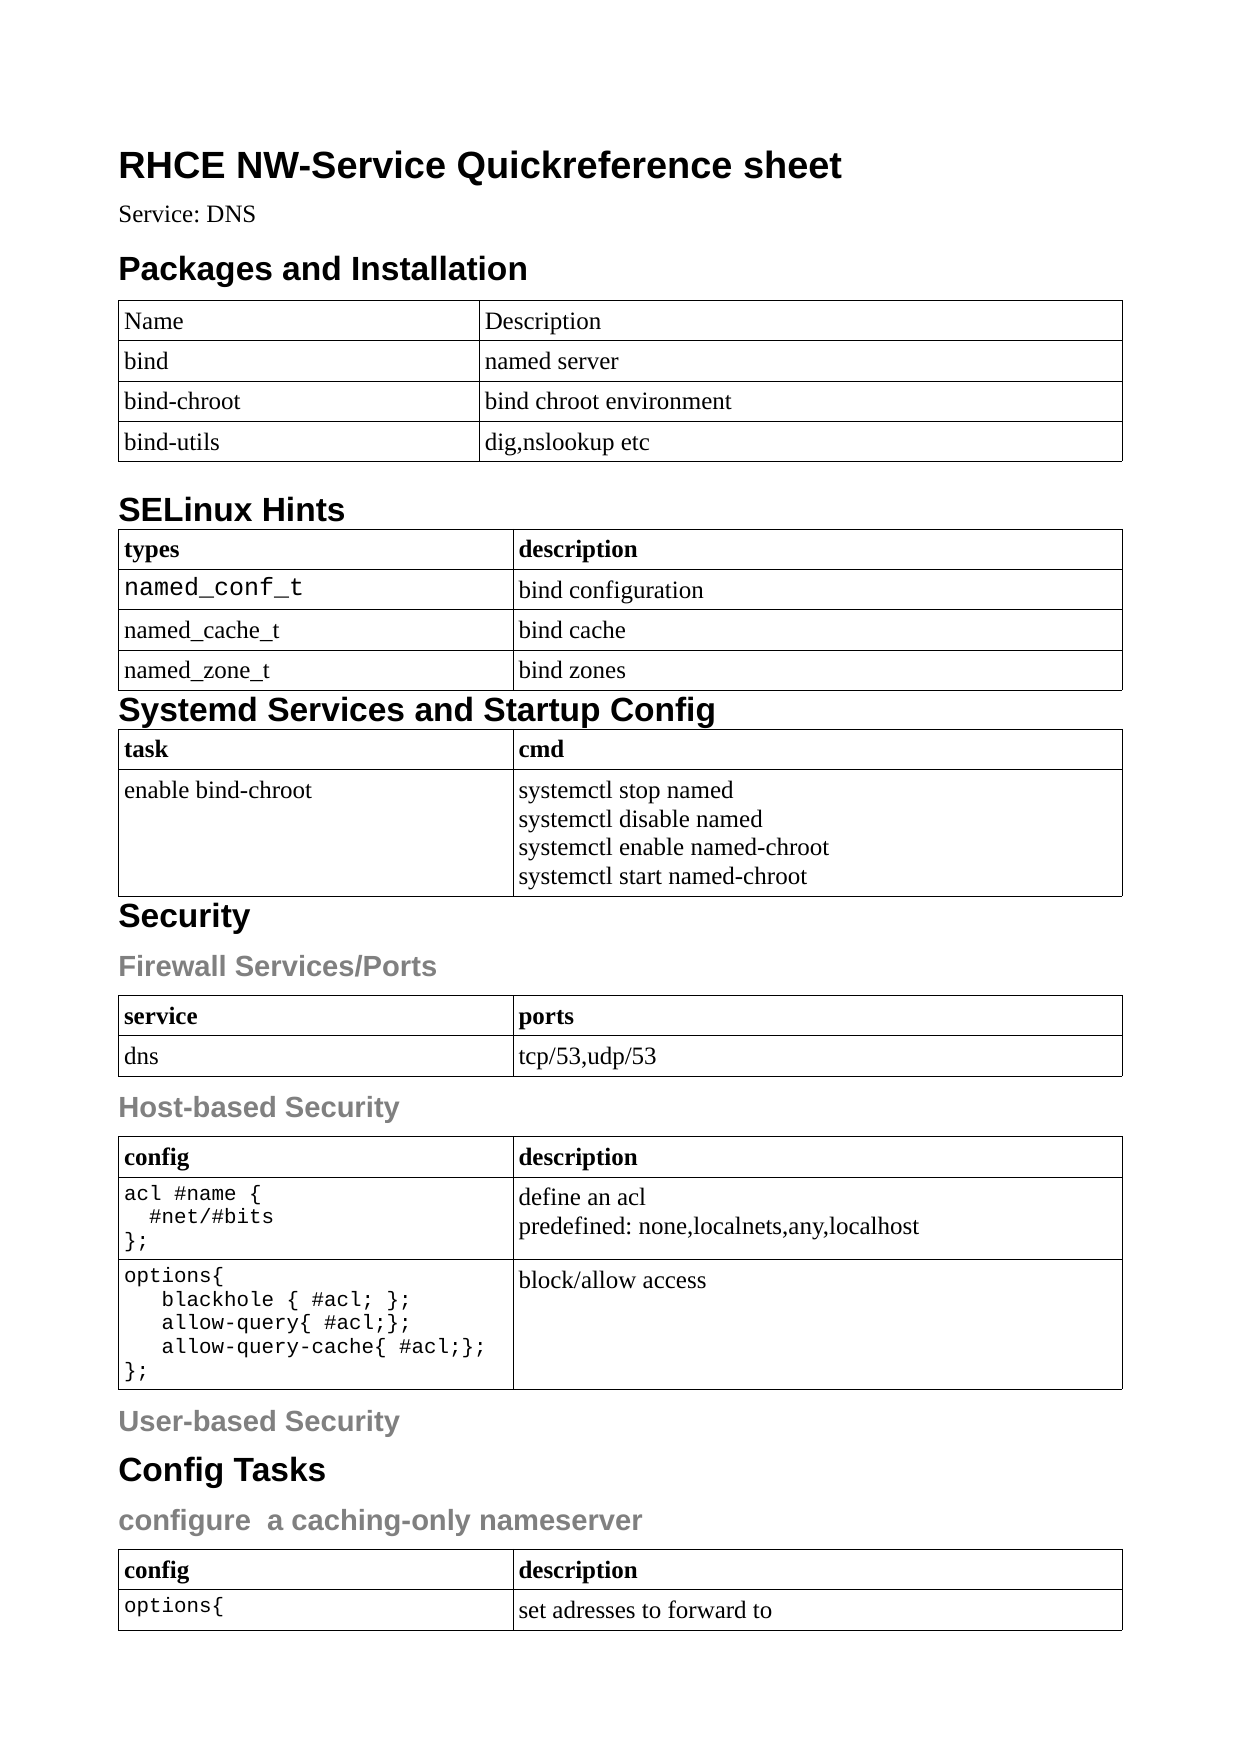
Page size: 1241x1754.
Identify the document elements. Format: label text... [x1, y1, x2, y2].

table_header description [514, 1137, 1122, 1177]
table_cell systemctl stop named systemctl disable named systemctl enable named-chroot systemctl start named-chroot [514, 770, 1122, 896]
text Security [118, 897, 1122, 934]
subtitle Firewall Services/Ports [118, 949, 1122, 982]
table_cell options{ blackhole { #acl; }; allow-query{ #acl;}; allow-query-cache{ #acl;}; }; [119, 1260, 513, 1389]
subtitle User-based Security [118, 1404, 1122, 1437]
table_cell bind-chroot [119, 382, 479, 421]
subtitle Packages and Installation [118, 249, 1122, 287]
table_cell bind configuration [514, 570, 1122, 609]
table_cell named_conf_t [119, 570, 513, 609]
table_cell acl #name { #net/#bits }; [119, 1178, 513, 1259]
table_cell options{ [119, 1590, 513, 1629]
table_header config [119, 1137, 513, 1177]
table_header ports [514, 996, 1122, 1035]
text Service: DNS [118, 199, 1122, 228]
table_header Name [119, 301, 479, 340]
table_header description [514, 530, 1122, 569]
table_header cmd [514, 730, 1122, 769]
table_header config [119, 1550, 513, 1589]
text Config Tasks [118, 1450, 1122, 1488]
text SELinux Hints [118, 490, 1122, 529]
table_header Description [480, 301, 1122, 340]
table_cell named_cache_t [119, 610, 513, 650]
table_cell bind zones [514, 651, 1122, 690]
table_header task [119, 730, 513, 769]
table_cell named_zone_t [119, 651, 513, 690]
subtitle configure a caching-only nameserver [118, 1503, 1122, 1536]
table_cell block/allow access [514, 1260, 1122, 1389]
table_cell bind-utils [119, 422, 479, 461]
table_cell dig,nslookup etc [480, 422, 1122, 461]
table_cell tcp/53,udp/53 [514, 1036, 1122, 1076]
table_header service [119, 996, 513, 1035]
subtitle RHCE NW-Service Quickreference sheet [118, 143, 1122, 187]
table_cell dns [119, 1036, 513, 1076]
table_header types [119, 530, 513, 569]
table_cell enable bind-chroot [119, 770, 513, 896]
table_cell bind [119, 341, 479, 381]
table_cell set adresses to forward to [514, 1590, 1122, 1629]
text Systemd Services and Startup Config [118, 691, 1122, 729]
subtitle Host-based Security [118, 1090, 1122, 1124]
table_cell define an acl predefined: none,localnets,any,localhost [514, 1178, 1122, 1259]
table_cell named server [480, 341, 1122, 381]
table_cell bind chroot environment [480, 382, 1122, 421]
table_cell bind cache [514, 610, 1122, 650]
table_header description [514, 1550, 1122, 1589]
